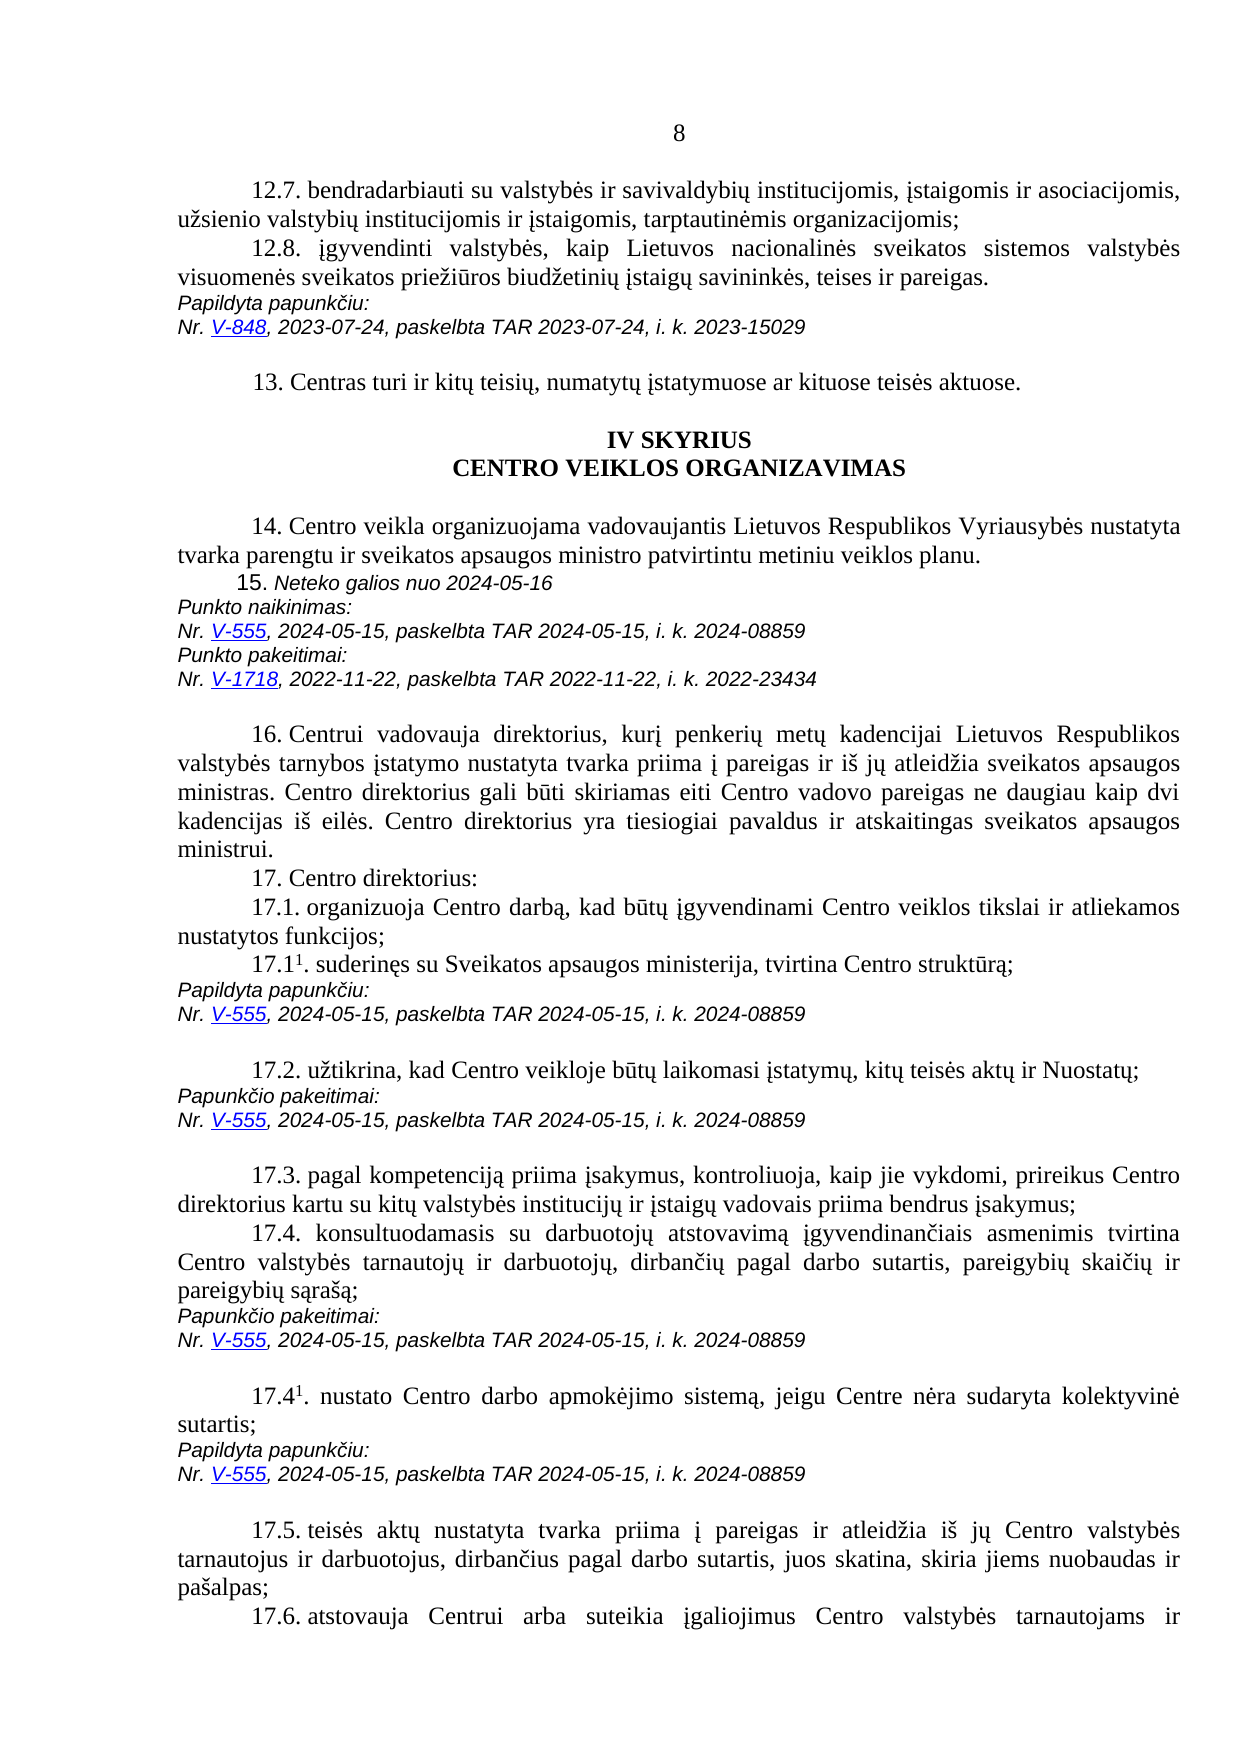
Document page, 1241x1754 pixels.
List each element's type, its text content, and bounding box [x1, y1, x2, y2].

text Nr. V-1718, 2022-11-22, paskelbta TAR 2022-11-22, i. k. 2022-23434 [177, 667, 1181, 691]
text Papildyta papunkčiu: [177, 291, 1181, 314]
text 17.2. užtikrina, kad Centro veikloje būtų laikomasi įstatymų, kitų teisės aktų ir Nuostatų; [177, 1055, 1181, 1084]
text Nr. V-555, 2024-05-15, paskelbta TAR 2024-05-15, i. k. 2024-08859 [177, 1328, 1181, 1352]
text 17.1. organizuoja Centro darbą, kad būtų įgyvendinami Centro veiklos tikslai ir atliekamos nustatytos funkcijos; [177, 892, 1181, 949]
text CENTRO VEIKLOS ORGANIZAVIMAS [177, 453, 1181, 482]
text 17.41. nustato Centro darbo apmokėjimo sistemą, jeigu Centre nėra sudaryta kolektyvinė sutartis; [177, 1381, 1181, 1438]
text Nr. V-555, 2024-05-15, paskelbta TAR 2024-05-15, i. k. 2024-08859 [177, 619, 1181, 643]
text Punkto pakeitimai: [177, 643, 1181, 667]
text Papildyta papunkčiu: [177, 978, 1181, 1002]
text 12.8. įgyvendinti valstybės, kaip Lietuvos nacionalinės sveikatos sistemos valstybės visuomenės sveikatos priežiūros biudžetinių įstaigų savininkės, teises ir pareigas. [177, 233, 1181, 291]
text Nr. V-555, 2024-05-15, paskelbta TAR 2024-05-15, i. k. 2024-08859 [177, 1108, 1181, 1132]
text Papildyta papunkčiu: [177, 1438, 1181, 1462]
text 14. Centro veikla organizuojama vadovaujantis Lietuvos Respublikos Vyriausybės nustatyta tvarka parengtu ir sveikatos apsaugos ministro patvirtintu metiniu veiklos planu. [177, 511, 1181, 568]
text Punkto naikinimas: [177, 595, 1181, 619]
text 17.3. pagal kompetenciją priima įsakymus, kontroliuoja, kaip jie vykdomi, prireikus Centro direktorius kartu su kitų valstybės institucijų ir įstaigų vadovais priima bendrus įsakymus; [177, 1160, 1181, 1218]
text 16. Centrui vadovauja direktorius, kurį penkerių metų kadencijai Lietuvos Respublikos valstybės tarnybos įstatymo nustatyta tvarka priima į pareigas ir iš jų atleidžia sveikatos apsaugos ministras. Centro direktorius gali būti skiriamas eiti Centro vadovo pareigas ne daugiau kaip dvi kadencijas iš eilės. Centro direktorius yra tiesiogiai pavaldus ir atskaitingas sveikatos apsaugos ministrui. [177, 719, 1181, 863]
text Nr. V-555, 2024-05-15, paskelbta TAR 2024-05-15, i. k. 2024-08859 [177, 1462, 1181, 1486]
text 17.11. suderinęs su Sveikatos apsaugos ministerija, tvirtina Centro struktūrą; [177, 949, 1181, 978]
text 13. Centras turi ir kitų teisių, numatytų įstatymuose ar kituose teisės aktuose. [177, 367, 1181, 396]
text IV SKYRIUS [177, 425, 1181, 453]
text 17.5. teisės aktų nustatyta tvarka priima į pareigas ir atleidžia iš jų Centro valstybės tarnautojus ir darbuotojus, dirbančius pagal darbo sutartis, juos skatina, skiria jiems nuobaudas ir pašalpas; [177, 1515, 1181, 1601]
text 17. Centro direktorius: [177, 863, 1181, 892]
text Papunkčio pakeitimai: [177, 1304, 1181, 1328]
text 15. Neteko galios nuo 2024-05-16 [177, 568, 1181, 595]
text Nr. V-848, 2023-07-24, paskelbta TAR 2023-07-24, i. k. 2023-15029 [177, 314, 1181, 338]
text Papunkčio pakeitimai: [177, 1084, 1181, 1108]
text 17.6. atstovauja Centrui arba suteikia įgaliojimus Centro valstybės tarnautojams ir [177, 1601, 1181, 1630]
text Nr. V-555, 2024-05-15, paskelbta TAR 2024-05-15, i. k. 2024-08859 [177, 1002, 1181, 1026]
text 12.7. bendradarbiauti su valstybės ir savivaldybių institucijomis, įstaigomis ir asociacijomis, užsienio valstybių institucijomis ir įstaigomis, tarptautinėmis organizacijomis; [177, 176, 1181, 233]
text 17.4. konsultuodamasis su darbuotojų atstovavimą įgyvendinančiais asmenimis tvirtina Centro valstybės tarnautojų ir darbuotojų, dirbančių pagal darbo sutartis, pareigybių skaičių ir pareigybių sąrašą; [177, 1218, 1181, 1304]
